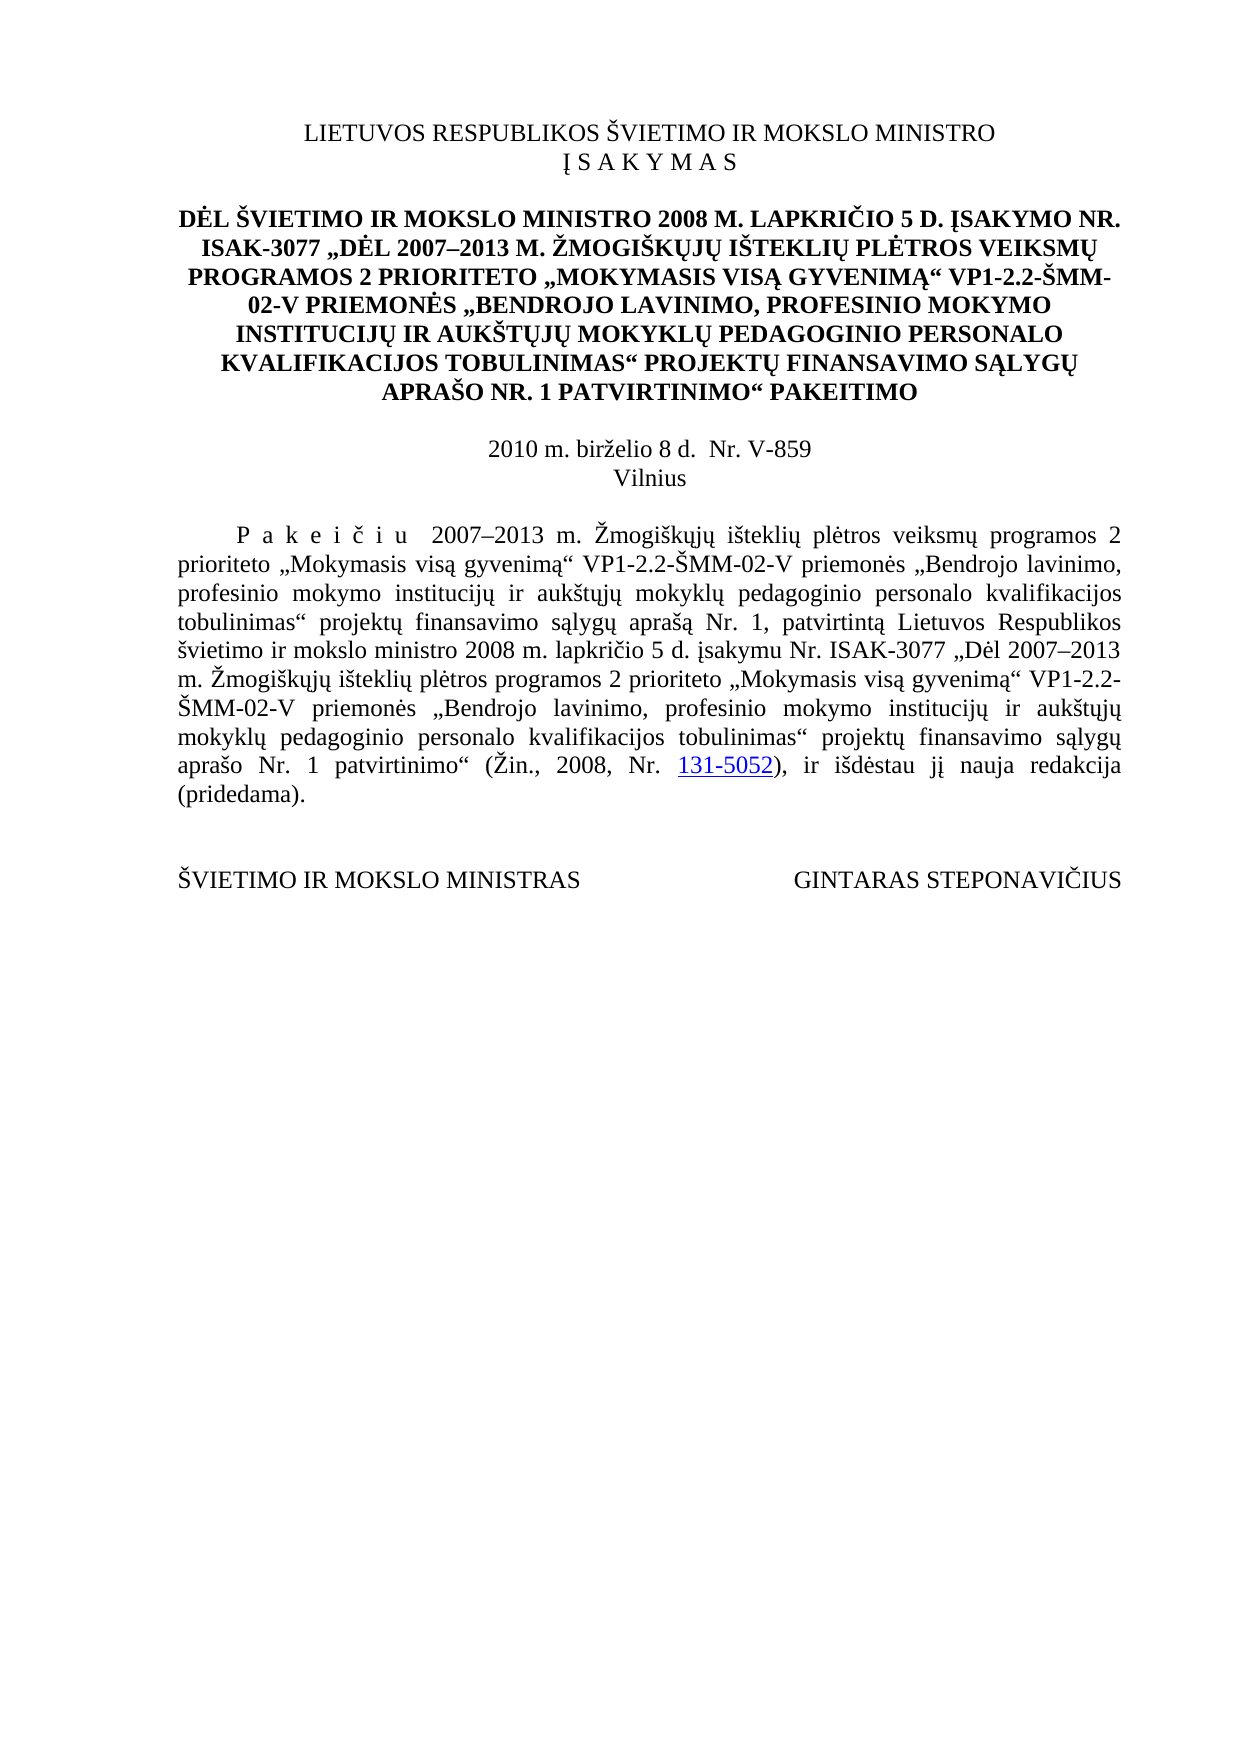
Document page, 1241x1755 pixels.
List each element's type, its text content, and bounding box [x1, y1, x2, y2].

text 2010 m. birželio 8 d. Nr. V-859 [177, 434, 1122, 463]
text LIETUVOS RESPUBLIKOS ŠVIETIMO IR MOKSLO MINISTRO [177, 118, 1122, 147]
text DĖL ŠVIETIMO IR MOKSLO MINISTRO 2008 M. LAPKRIČIO 5 D. ĮSAKYMO Nr. ISAK-3077 „DĖL 2007–2013 M. ŽMOGIŠKŲJŲ IŠTEKLIŲ PLĖTROS VEIKSMŲ PROGRAMOS 2 PRIORITETO „MOKYMASIS VISĄ GYVENIMĄ“ VP1-2.2-ŠMM-02-V PRIEMONĖS „BENDROJO LAVINIMO, PROFESINIO MOKYMO INSTITUCIJŲ IR AUKŠTŲJŲ MOKYKLŲ PEDAGOGINIO PERSONALO KVALIFIKACIJOS TOBULINIMAS“ PROJEKTŲ FINANSAVIMO SĄLYGŲ APRAŠO Nr. 1 PATVIRTINIMO“ PAKEITIMO [177, 204, 1122, 406]
text Vilnius [177, 463, 1122, 492]
text Į S A K Y M A S [177, 147, 1122, 176]
text Švietimo ir mokslo ministras Gintaras Steponavičius [177, 866, 1122, 894]
text P a k e i č i u 2007–2013 m. Žmogiškųjų išteklių plėtros veiksmų programos 2 prioriteto „Mokymasis visą gyvenimą“ VP1-2.2-ŠMM-02-V priemonės „Bendrojo lavinimo, profesinio mokymo institucijų ir aukštųjų mokyklų pedagoginio personalo kvalifikacijos tobulinimas“ projektų finansavimo sąlygų aprašą Nr. 1, patvirtintą Lietuvos Respublikos švietimo ir mokslo ministro 2008 m. lapkričio 5 d. įsakymu Nr. ISAK-3077 „Dėl 2007–2013 m. Žmogiškųjų išteklių plėtros programos 2 prioriteto „Mokymasis visą gyvenimą“ VP1-2.2-ŠMM-02-V priemonės „Bendrojo lavinimo, profesinio mokymo institucijų ir aukštųjų mokyklų pedagoginio personalo kvalifikacijos tobulinimas“ projektų finansavimo sąlygų aprašo Nr. 1 patvirtinimo“ (Žin., 2008, Nr. 131-5052), ir išdėstau jį nauja redakcija (pridedama). [177, 521, 1122, 808]
